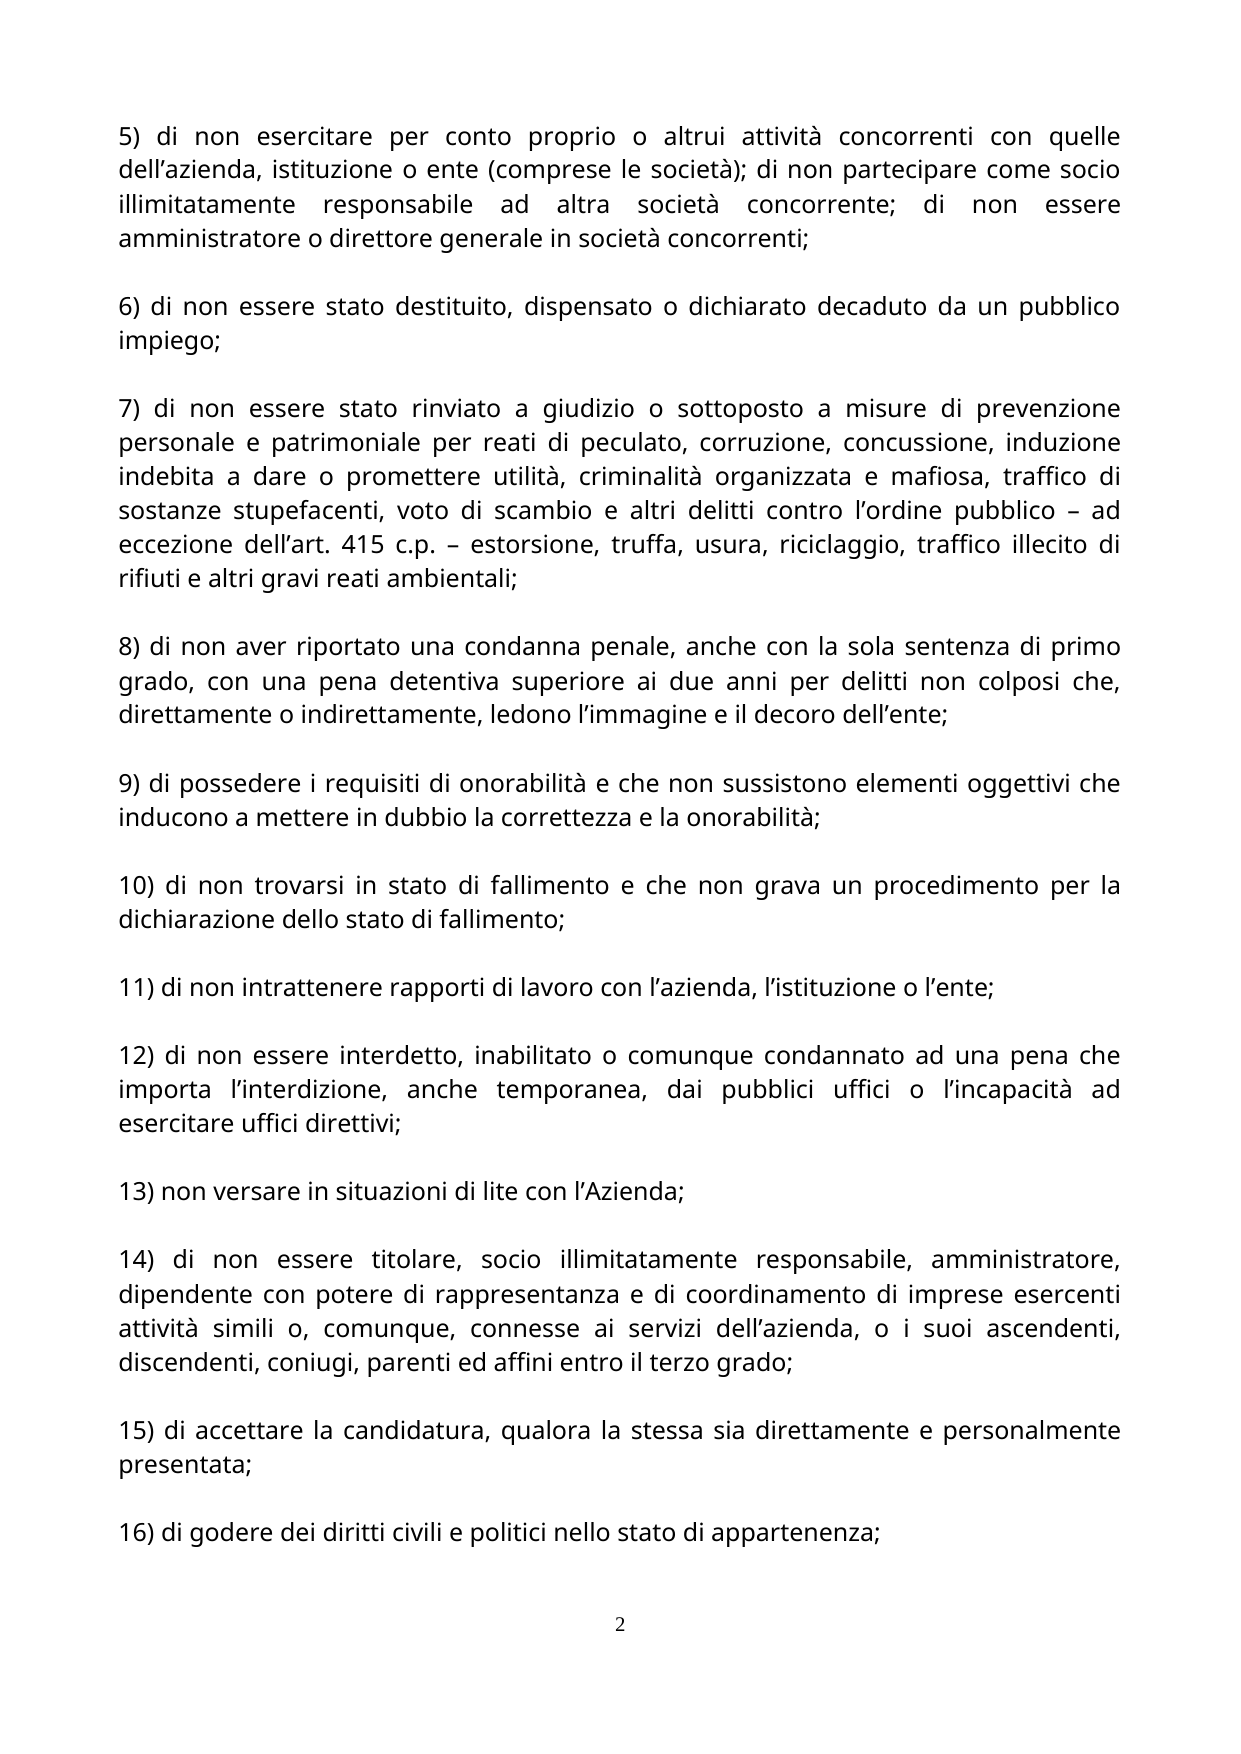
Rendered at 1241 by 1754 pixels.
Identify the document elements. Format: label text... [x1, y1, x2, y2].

text 16) di godere dei diritti civili e politici nello stato di appartenenza; [118, 1515, 1122, 1549]
text 11) di non intrattenere rapporti di lavoro con l’azienda, l’istituzione o l’ente; [118, 970, 1122, 1004]
text 7) di non essere stato rinviato a giudizio o sottoposto a misure di prevenzione personale e patrimoniale per reati di peculato, corruzione, concussione, induzione indebita a dare o promettere utilità, criminalità organizzata e mafiosa, traffico di sostanze stupefacenti, voto di scambio e altri delitti contro l’ordine pubblico – ad eccezione dell’art. 415 c.p. – estorsione, truffa, usura, riciclaggio, traffico illecito di rifiuti e altri gravi reati ambientali; [118, 391, 1122, 595]
text 14) di non essere titolare, socio illimitatamente responsabile, amministratore, dipendente con potere di rappresentanza e di coordinamento di imprese esercenti attività simili o, comunque, connesse ai servizi dell’azienda, o i suoi ascendenti, discendenti, coniugi, parenti ed affini entro il terzo grado; [118, 1242, 1122, 1378]
text 12) di non essere interdetto, inabilitato o comunque condannato ad una pena che importa l’interdizione, anche temporanea, dai pubblici uffici o l’incapacità ad esercitare uffici direttivi; [118, 1038, 1122, 1140]
text 10) di non trovarsi in stato di fallimento e che non grava un procedimento per la dichiarazione dello stato di fallimento; [118, 867, 1122, 936]
text 5) di non esercitare per conto proprio o altrui attività concorrenti con quelle dell’azienda, istituzione o ente (comprese le società); di non partecipare come socio illimitatamente responsabile ad altra società concorrente; di non essere amministratore o direttore generale in società concorrenti; [118, 118, 1122, 254]
text 13) non versare in situazioni di lite con l’Azienda; [118, 1174, 1122, 1208]
text 9) di possedere i requisiti di onorabilità e che non sussistono elementi oggettivi che inducono a mettere in dubbio la correttezza e la onorabilità; [118, 765, 1122, 833]
text 15) di accettare la candidatura, qualora la stessa sia direttamente e personalmente presentata; [118, 1412, 1122, 1481]
text 8) di non aver riportato una condanna penale, anche con la sola sentenza di primo grado, con una pena detentiva superiore ai due anni per delitti non colposi che, direttamente o indirettamente, ledono l’immagine e il decoro dell’ente; [118, 629, 1122, 731]
text 6) di non essere stato destituito, dispensato o dichiarato decaduto da un pubblico impiego; [118, 288, 1122, 357]
